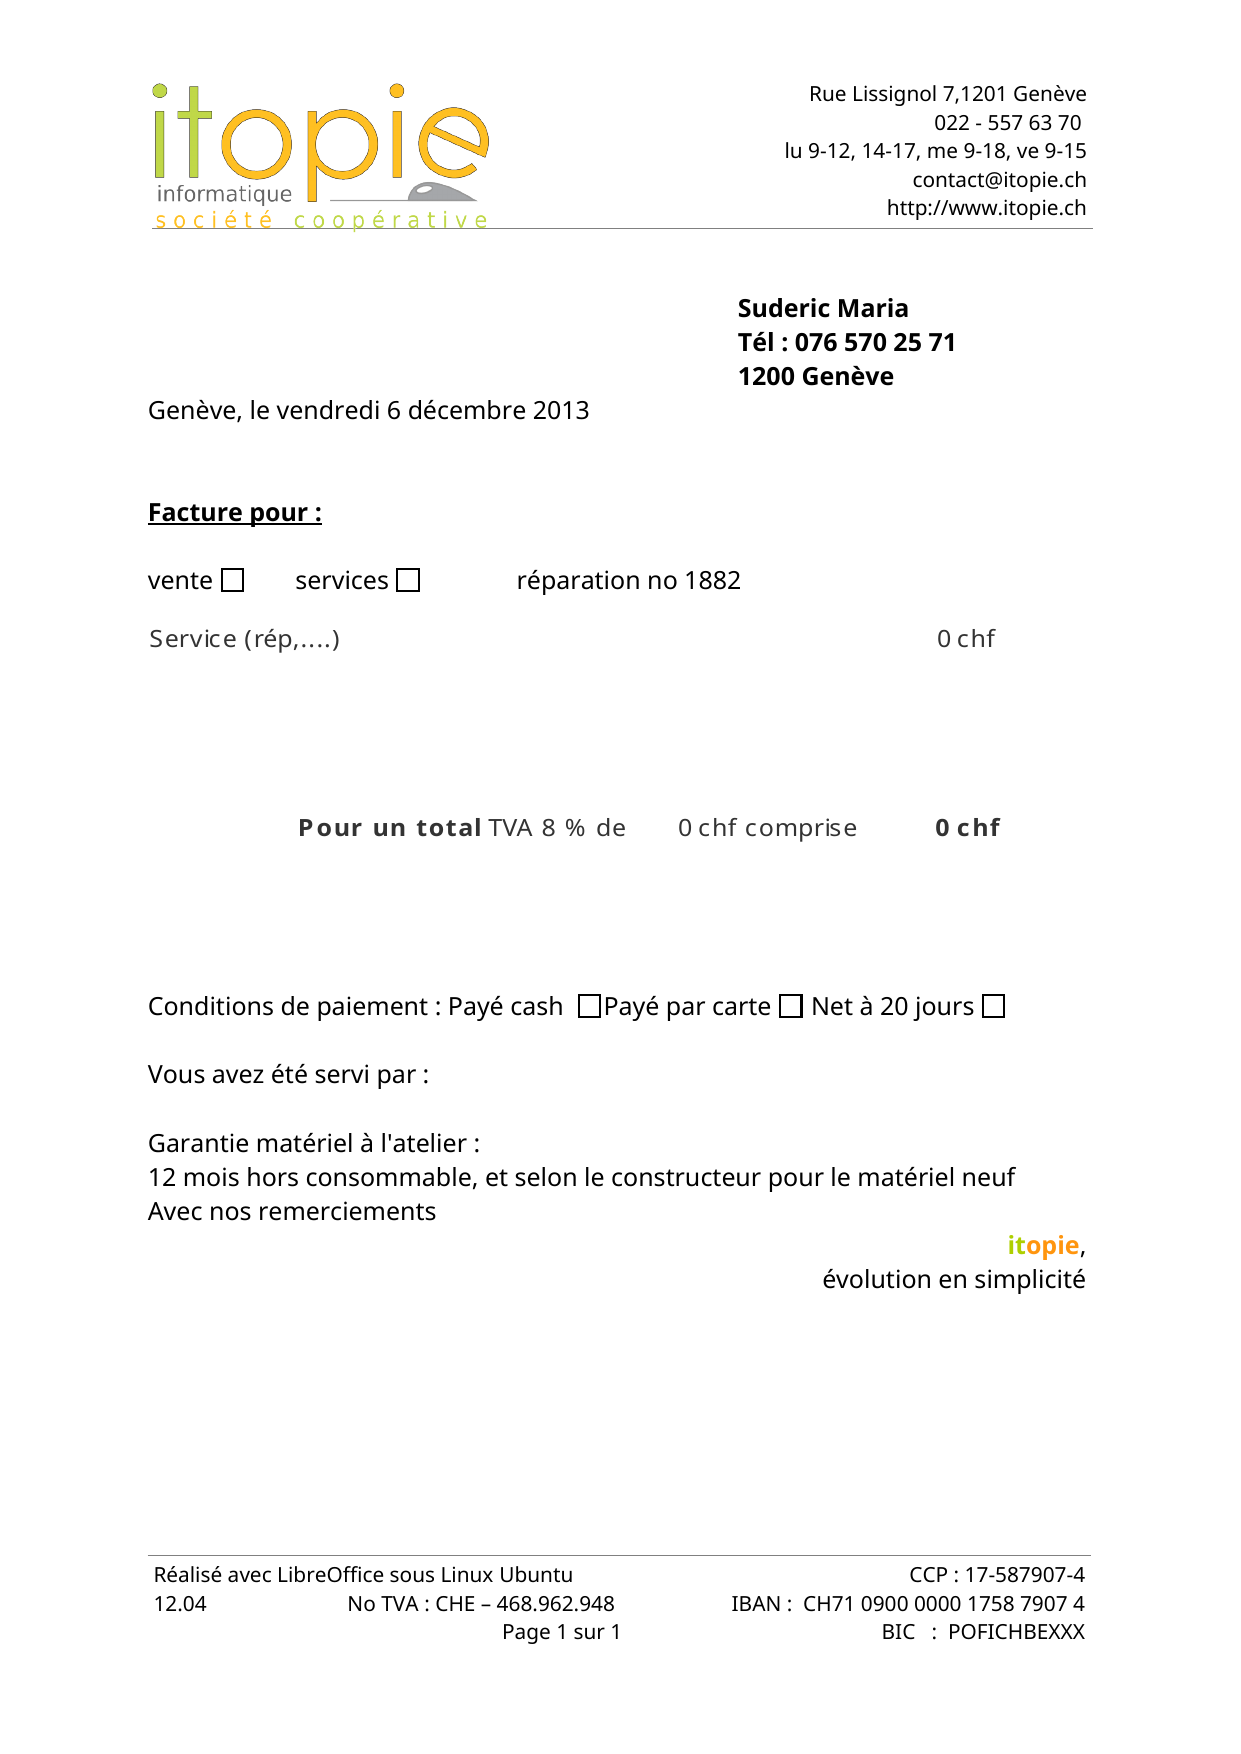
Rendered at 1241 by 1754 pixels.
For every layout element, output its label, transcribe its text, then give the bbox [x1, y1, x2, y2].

text Avec nos remerciements [148, 1193, 1093, 1227]
text Facture pour : [148, 495, 1093, 529]
text Suderic Maria [148, 290, 1093, 324]
text itopie, [148, 1227, 1093, 1262]
text Conditions de paiement : Payé cash Payé par carte Net à 20 jours [148, 989, 1093, 1023]
text Vous avez été servi par : [148, 1057, 1093, 1091]
text Garantie matériel à l'atelier : [148, 1125, 1093, 1159]
text 12 mois hors consommable, et selon le constructeur pour le matériel neuf [148, 1159, 1093, 1193]
text Tél : 076 570 25 71 [148, 324, 1093, 358]
text évolution en simplicité [148, 1262, 1093, 1296]
text vente services réparation no 1882 [148, 563, 1093, 597]
text 1200 Genève [148, 358, 1093, 392]
text Genève, le vendredi 6 décembre 2013 [148, 392, 1093, 427]
picture [138, 72, 500, 244]
